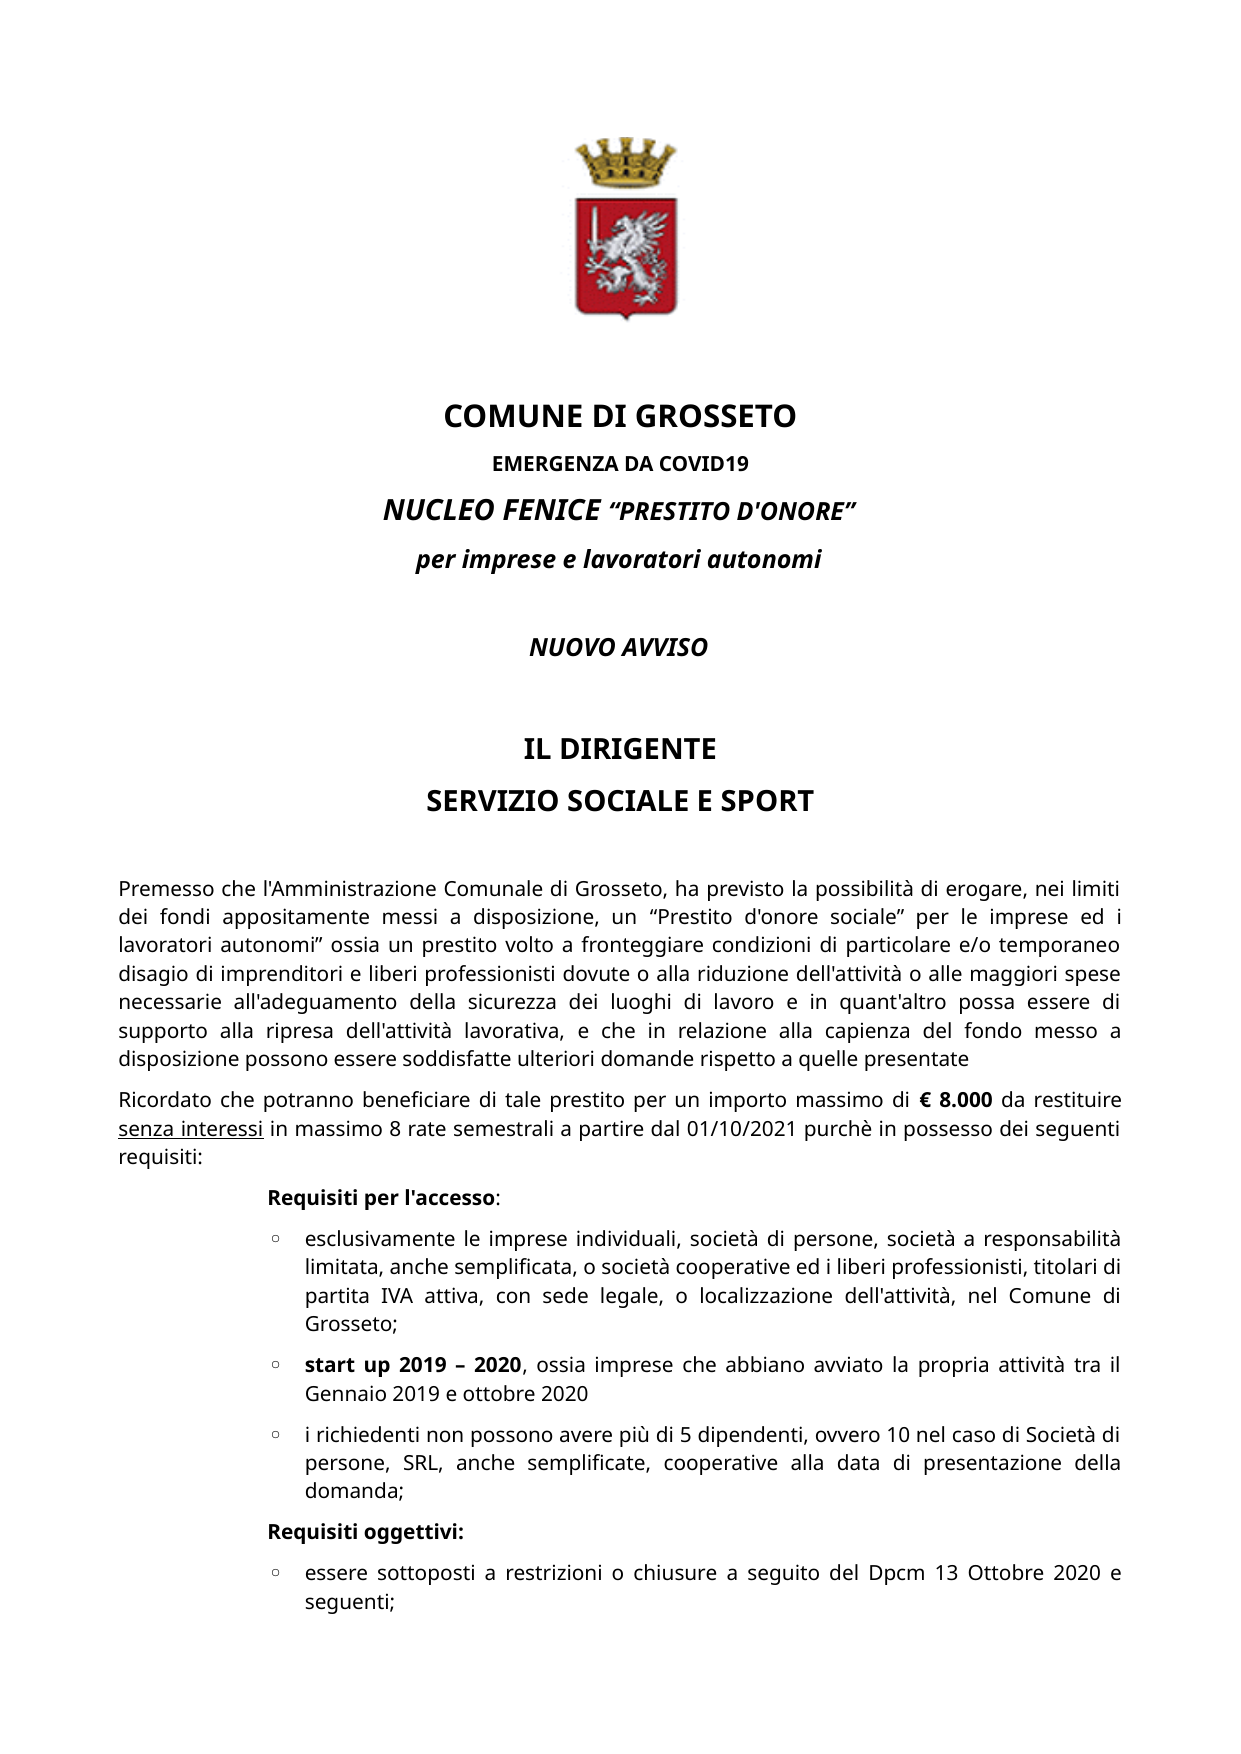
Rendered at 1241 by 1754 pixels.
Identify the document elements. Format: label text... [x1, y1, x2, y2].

list Requisiti oggettivi: [229, 1517, 1122, 1546]
text Premesso che l'Amministrazione Comunale di Grosseto, ha previsto la possibilità di erogare, nei limiti dei fondi appositamente messi a disposizione, un “Prestito d'onore sociale” per le imprese ed i lavoratori autonomi” ossia un prestito volto a fronteggiare condizioni di particolare e/o temporaneo disagio di imprenditori e liberi professionisti dovute o alla riduzione dell'attività o alle maggiori spese necessarie all'adeguamento della sicurezza dei luoghi di lavoro e in quant'altro possa essere di supporto alla ripresa dell'attività lavorativa, e che in relazione alla capienza del fondo messo a disposizione possono essere soddisfatte ulteriori domande rispetto a quelle presentate [118, 874, 1122, 1073]
list Requisiti per l'accesso: [229, 1183, 1122, 1212]
text EMERGENZA DA COVID19 [118, 449, 1122, 477]
text IL DIRIGENTE [118, 728, 1122, 768]
list start up 2019 – 2020, ossia imprese che abbiano avviato la propria attività tra il Gennaio 2019 e ottobre 2020 [267, 1350, 1122, 1407]
text SERVIZIO SOCIALE E SPORT [118, 781, 1122, 820]
list i richiedenti non possono avere più di 5 dipendenti, ovvero 10 nel caso di Società di persone, SRL, anche semplificate, cooperative alla data di presentazione della domanda; [267, 1420, 1122, 1505]
list esclusivamente le imprese individuali, società di persone, società a responsabilità limitata, anche semplificata, o società cooperative ed i liberi professionisti, titolari di partita IVA attiva, con sede legale, o localizzazione dell'attività, nel Comune di Grosseto; [267, 1224, 1122, 1338]
text Ricordato che potranno beneficiare di tale prestito per un importo massimo di € 8.000 da restituire senza interessi in massimo 8 rate semestrali a partire dal 01/10/2021 purchè in possesso dei seguenti requisiti: [118, 1085, 1122, 1171]
list essere sottoposti a restrizioni o chiusure a seguito del Dpcm 13 Ottobre 2020 e seguenti; [267, 1558, 1122, 1615]
text NUCLEO FENICE “PRESTITO D'ONORE” [118, 490, 1122, 529]
text COMUNE DI GROSSETO [118, 394, 1122, 436]
text NUOVO AVVISO [118, 630, 1122, 664]
text per imprese e lavoratori autonomi [118, 542, 1122, 576]
